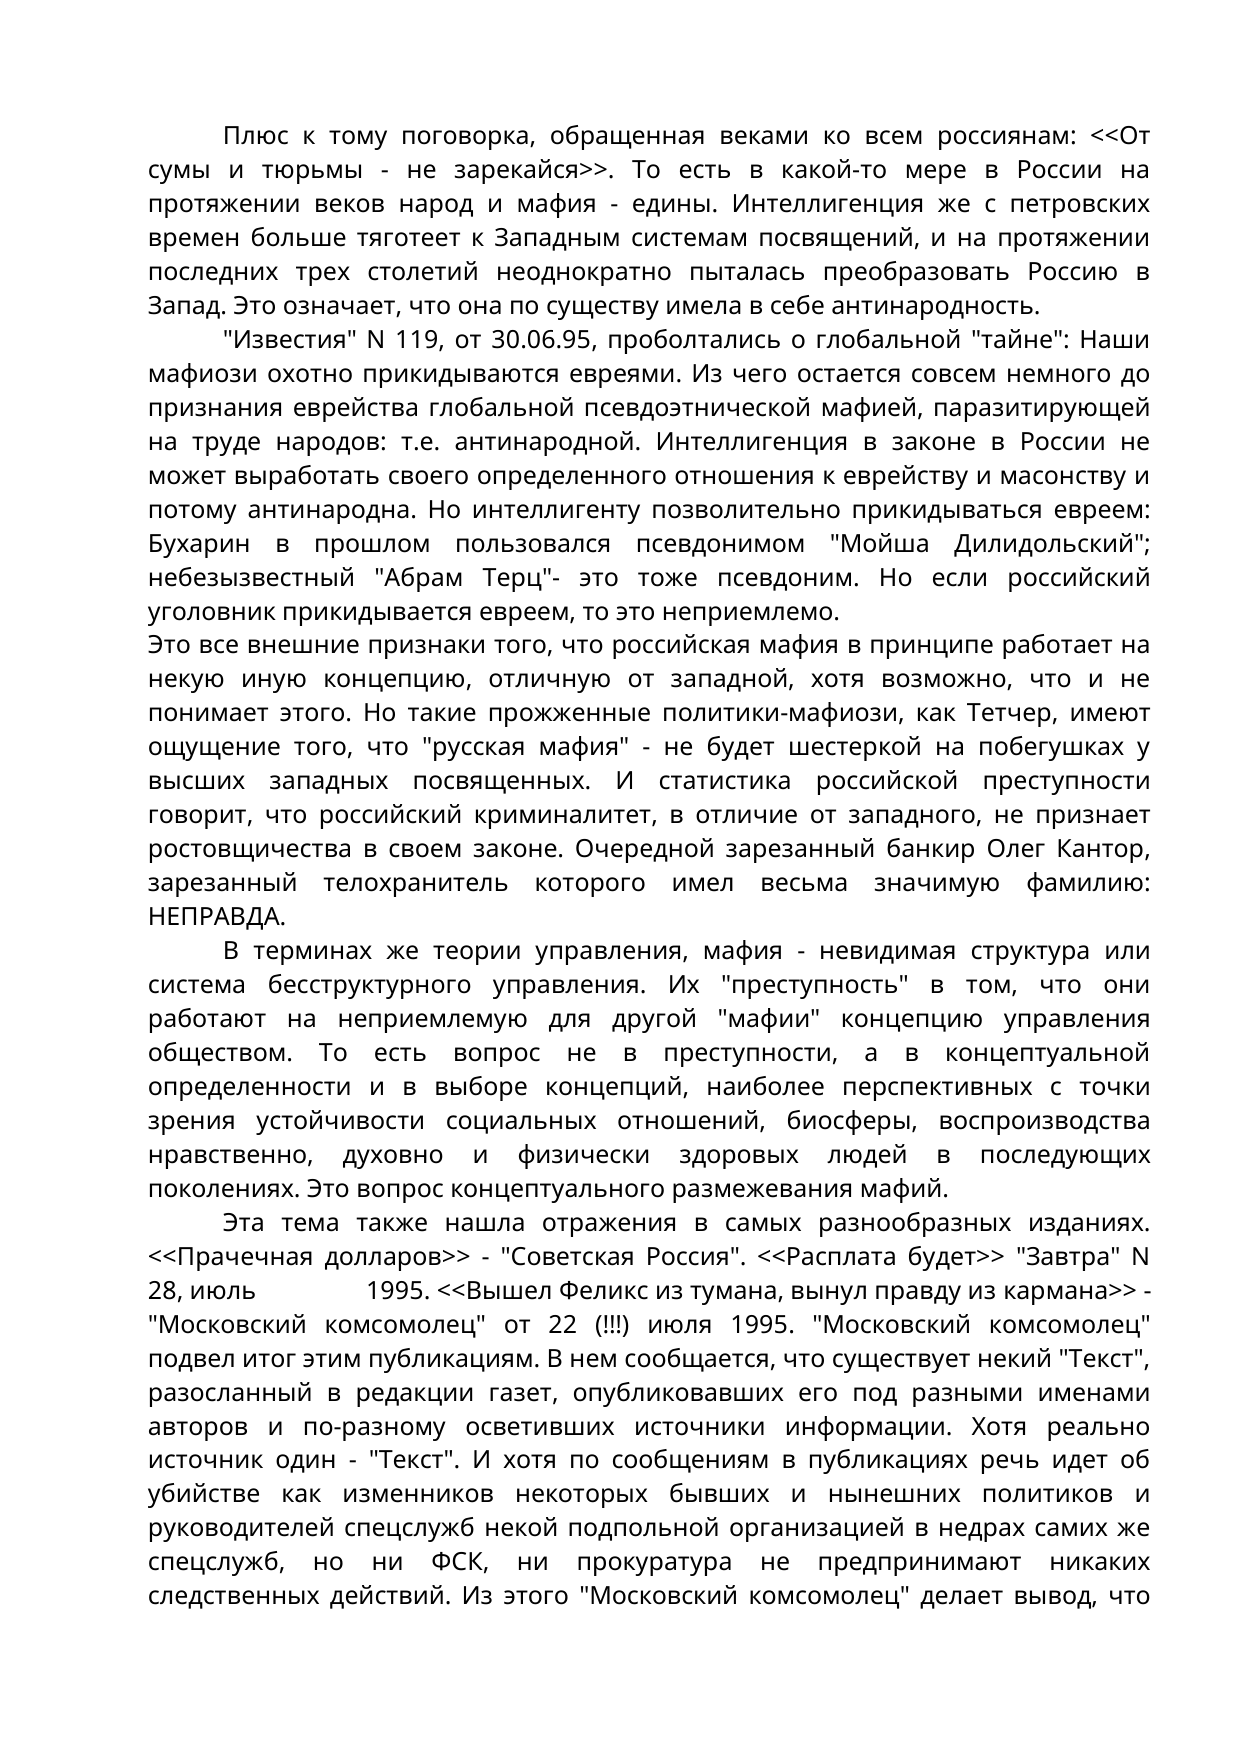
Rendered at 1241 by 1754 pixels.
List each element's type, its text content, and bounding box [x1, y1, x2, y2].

text Это все внешние признаки того, что российская мафия в принципе работает на некую иную концепцию, отличную от западной, хотя возможно, что и не понимает этого. Но такие прожженные политики-мафиози, как Тетчер, имеют ощущение того, что "русская мафия" - не будет шестеркой на побегушках у высших западных посвященных. И статистика российской преступности говорит, что российский криминалитет, в отличие от западного, не признает ростовщичества в своем законе. Очередной зарезанный банкир Олег Кантор, зарезанный телохранитель которого имел весьма значимую фамилию: НЕПРАВДА. [148, 627, 1152, 933]
text "Известия" N 119, от 30.06.95, проболтались о глобальной "тайне": Наши мафиози охотно прикидываются евреями. Из чего остается совсем немного до признания еврейства глобальной псевдоэтнической мафией, паразитирующей на труде народов: т.е. антинародной. Интеллигенция в законе в России не может выработать своего определенного отношения к еврейству и масонству и потому антинародна. Но интеллигенту позволительно прикидываться евреем: Бухарин в прошлом пользовался псевдонимом "Мойша Дилидольский"; небезызвестный "Абрам Терц"- это тоже псевдоним. Но если российский уголовник прикидывается евреем, то это неприемлемо. [148, 322, 1152, 627]
text Эта тема также нашла отражения в самых разнообразных изданиях. <<Прачечная долларов>> - "Советская Россия". <<Расплата будет>> "Завтра" N 28, июль 1995. <<Вышел Феликс из тумана, вынул правду из кармана>> - "Московский комсомолец" от 22 (!!!) июля 1995. "Московский комсомолец" подвел итог этим публикациям. В нем сообщается, что существует некий "Текст", разосланный в редакции газет, опубликовавших его под разными именами авторов и по-разному осветивших источники информации. Хотя реально источник один - "Текст". И хотя по сообщениям в публикациях речь идет об убийстве как изменников некоторых бывших и нынешних политиков и руководителей спецслужб некой подпольной организацией в недрах самих же спецслужб, но ни ФСК, ни прокуратура не предпринимают никаких следственных действий. Из этого "Московский комсомолец" делает вывод, что [148, 1205, 1152, 1612]
text Плюс к тому поговорка, обращенная веками ко всем россиянам: <<От сумы и тюрьмы - не зарекайся>>. То есть в какой-то мере в России на протяжении веков народ и мафия - едины. Интеллигенция же с петровских времен больше тяготеет к Западным системам посвящений, и на протяжении последних трех столетий неоднократно пыталась преобразовать Россию в Запад. Это означает, что она по существу имела в себе антинародность. [148, 118, 1152, 322]
text В терминах же теории управления, мафия - невидимая структура или система бесструктурного управления. Их "преступность" в том, что они работают на неприемлемую для другой "мафии" концепцию управления обществом. То есть вопрос не в преступности, а в концептуальной определенности и в выборе концепций, наиболее перспективных с точки зрения устойчивости социальных отношений, биосферы, воспроизводства нравственно, духовно и физически здоровых людей в последующих поколениях. Это вопрос концептуального размежевания мафий. [148, 933, 1152, 1205]
